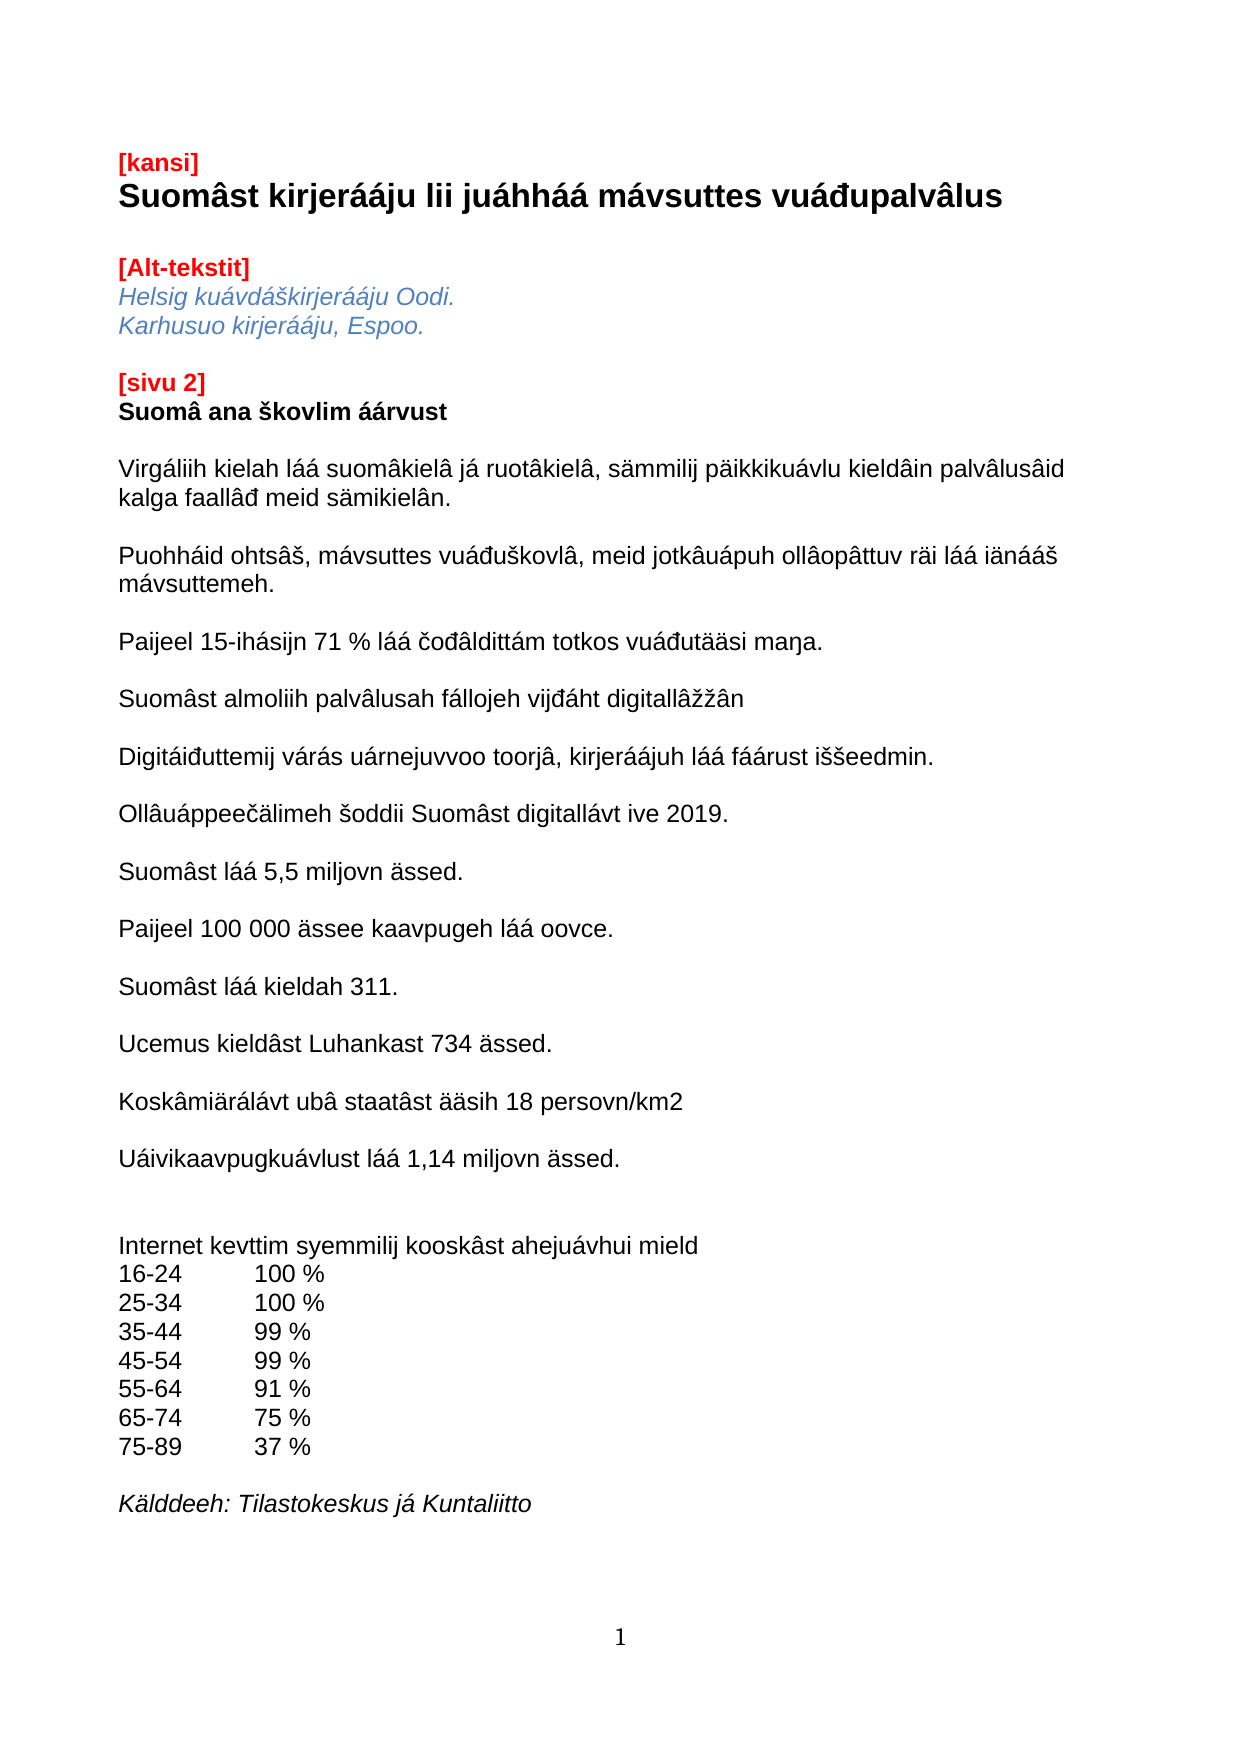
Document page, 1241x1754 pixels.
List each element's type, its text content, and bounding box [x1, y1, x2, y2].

text [sivu 2] [118, 368, 1122, 397]
text Koskâmiärálávt ubâ staatâst ääsih 18 persovn/km2 [118, 1087, 1122, 1116]
text Puohháid ohtsâš, mávsuttes vuáđuškovlâ, meid jotkâuápuh ollâopâttuv räi láá iänááš mávsuttemeh. [118, 541, 1122, 598]
text Virgáliih kielah láá suomâkielâ já ruotâkielâ, sämmilij päikkikuávlu kieldâin palvâlusâid kalga faallâđ meid sämikielân. [118, 454, 1122, 512]
text Karhusuo kirjerááju, Espoo. [118, 311, 1122, 339]
text 75-89 37 % [118, 1432, 1122, 1461]
text Internet kevttim syemmilij kooskâst ahejuávhui mield [118, 1231, 1122, 1259]
text Suomâst láá kieldah 311. [118, 972, 1122, 1001]
text Paijeel 100 000 ässee kaavpugeh láá oovce. [118, 914, 1122, 943]
text 25-34 100 % [118, 1288, 1122, 1317]
text [kansi] [118, 148, 1122, 176]
text Suomâ ana škovlim áárvust [118, 397, 1122, 426]
text 65-74 75 % [118, 1403, 1122, 1432]
text Suomâst almoliih palvâlusah fállojeh vijđáht digitallâžžân [118, 684, 1122, 713]
text Ucemus kieldâst Luhankast 734 ässed. [118, 1029, 1122, 1058]
text 55-64 91 % [118, 1374, 1122, 1403]
text Suomâst kirjerááju lii juáhháá mávsuttes vuáđupalvâlus [118, 176, 1122, 215]
text Ollâuáppeečälimeh šoddii Suomâst digitallávt ive 2019. [118, 799, 1122, 828]
text Helsig kuávdáškirjerááju Oodi. [118, 282, 1122, 311]
text Digitáiđuttemij várás uárnejuvvoo toorjâ, kirjeráájuh láá fáárust iššeedmin. [118, 742, 1122, 771]
text Suomâst láá 5,5 miljovn ässed. [118, 857, 1122, 886]
text 16-24 100 % [118, 1259, 1122, 1288]
text [Alt-tekstit] [118, 253, 1122, 282]
text 45-54 99 % [118, 1346, 1122, 1374]
text Kälddeeh: Tilastokeskus já Kuntaliitto [118, 1489, 1122, 1518]
text 35-44 99 % [118, 1317, 1122, 1346]
text Uáivikaavpugkuávlust láá 1,14 miljovn ässed. [118, 1144, 1122, 1173]
text Paijeel 15-ihásijn 71 % láá čođâldittám totkos vuáđutääsi maŋa. [118, 627, 1122, 656]
